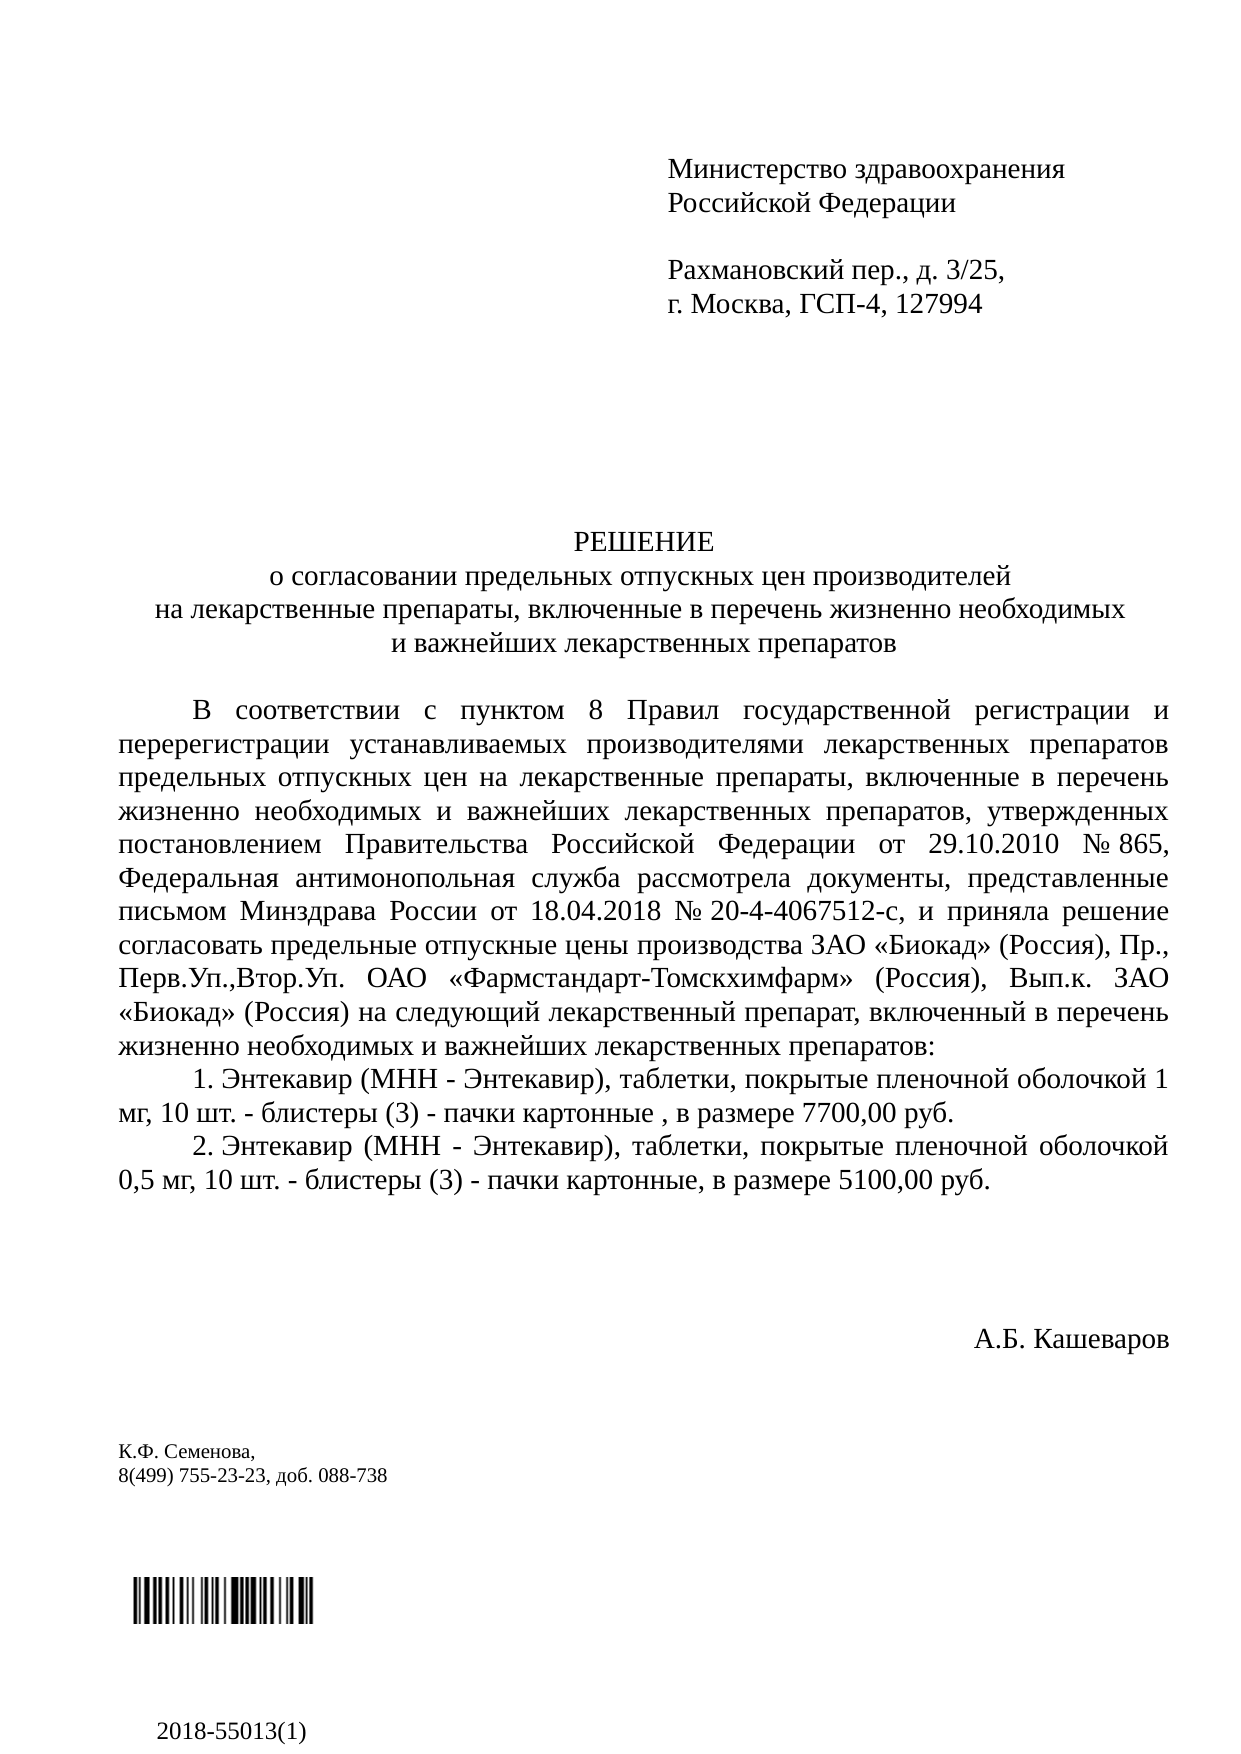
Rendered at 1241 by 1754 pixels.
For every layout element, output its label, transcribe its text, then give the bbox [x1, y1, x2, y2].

text Рахмановский пер., д. 3/25, [667, 252, 1170, 286]
text 2. Энтекавир (МНН - Энтекавир), таблетки, покрытые пленочной оболочкой 0,5 мг, 10 шт. - блистеры (3) - пачки картонные, в размере 5100,00 руб. [118, 1128, 1170, 1195]
picture [118, 1577, 331, 1624]
text о согласовании предельных отпускных цен производителей [118, 558, 1170, 592]
text Российской Федерации [667, 185, 1170, 219]
text г. Москва, ГСП-4, 127994 [667, 286, 1170, 319]
text 8(499) 755-23-23, доб. 088-738 [118, 1463, 1170, 1487]
text В соответствии с пунктом 8 Правил государственной регистрации и перерегистрации устанавливаемых производителями лекарственных препаратов предельных отпускных цен на лекарственные препараты, включенные в перечень жизненно необходимых и важнейших лекарственных препаратов, утвержденных постановлением Правительства Российской Федерации от 29.10.2010 № 865, Федеральная антимонопольная служба рассмотрела документы, представленные письмом Минздрава России от 18.04.2018 № 20-4-4067512-с, и приняла решение согласовать предельные отпускные цены производства ЗАО «Биокад» (Россия), Пр., Перв.Уп.,Втор.Уп. ОАО «Фармстандарт-Томскхимфарм» (Россия), Вып.к. ЗАО «Биокад» (Россия) на следующий лекарственный препарат, включенный в перечень жизненно необходимых и важнейших лекарственных препаратов: [118, 692, 1170, 1061]
text РЕШЕНИЕ [118, 524, 1170, 558]
text и важнейших лекарственных препаратов [118, 625, 1170, 659]
text К.Ф. Семенова, [118, 1439, 1170, 1463]
text на лекарственные препараты, включенные в перечень жизненно необходимых [118, 592, 1170, 625]
text А.Б. Кашеваров [118, 1321, 1170, 1354]
text Министерство здравоохранения [667, 152, 1170, 185]
text 1. Энтекавир (МНН - Энтекавир), таблетки, покрытые пленочной оболочкой 1 мг, 10 шт. - блистеры (3) - пачки картонные , в размере 7700,00 руб. [118, 1061, 1170, 1128]
